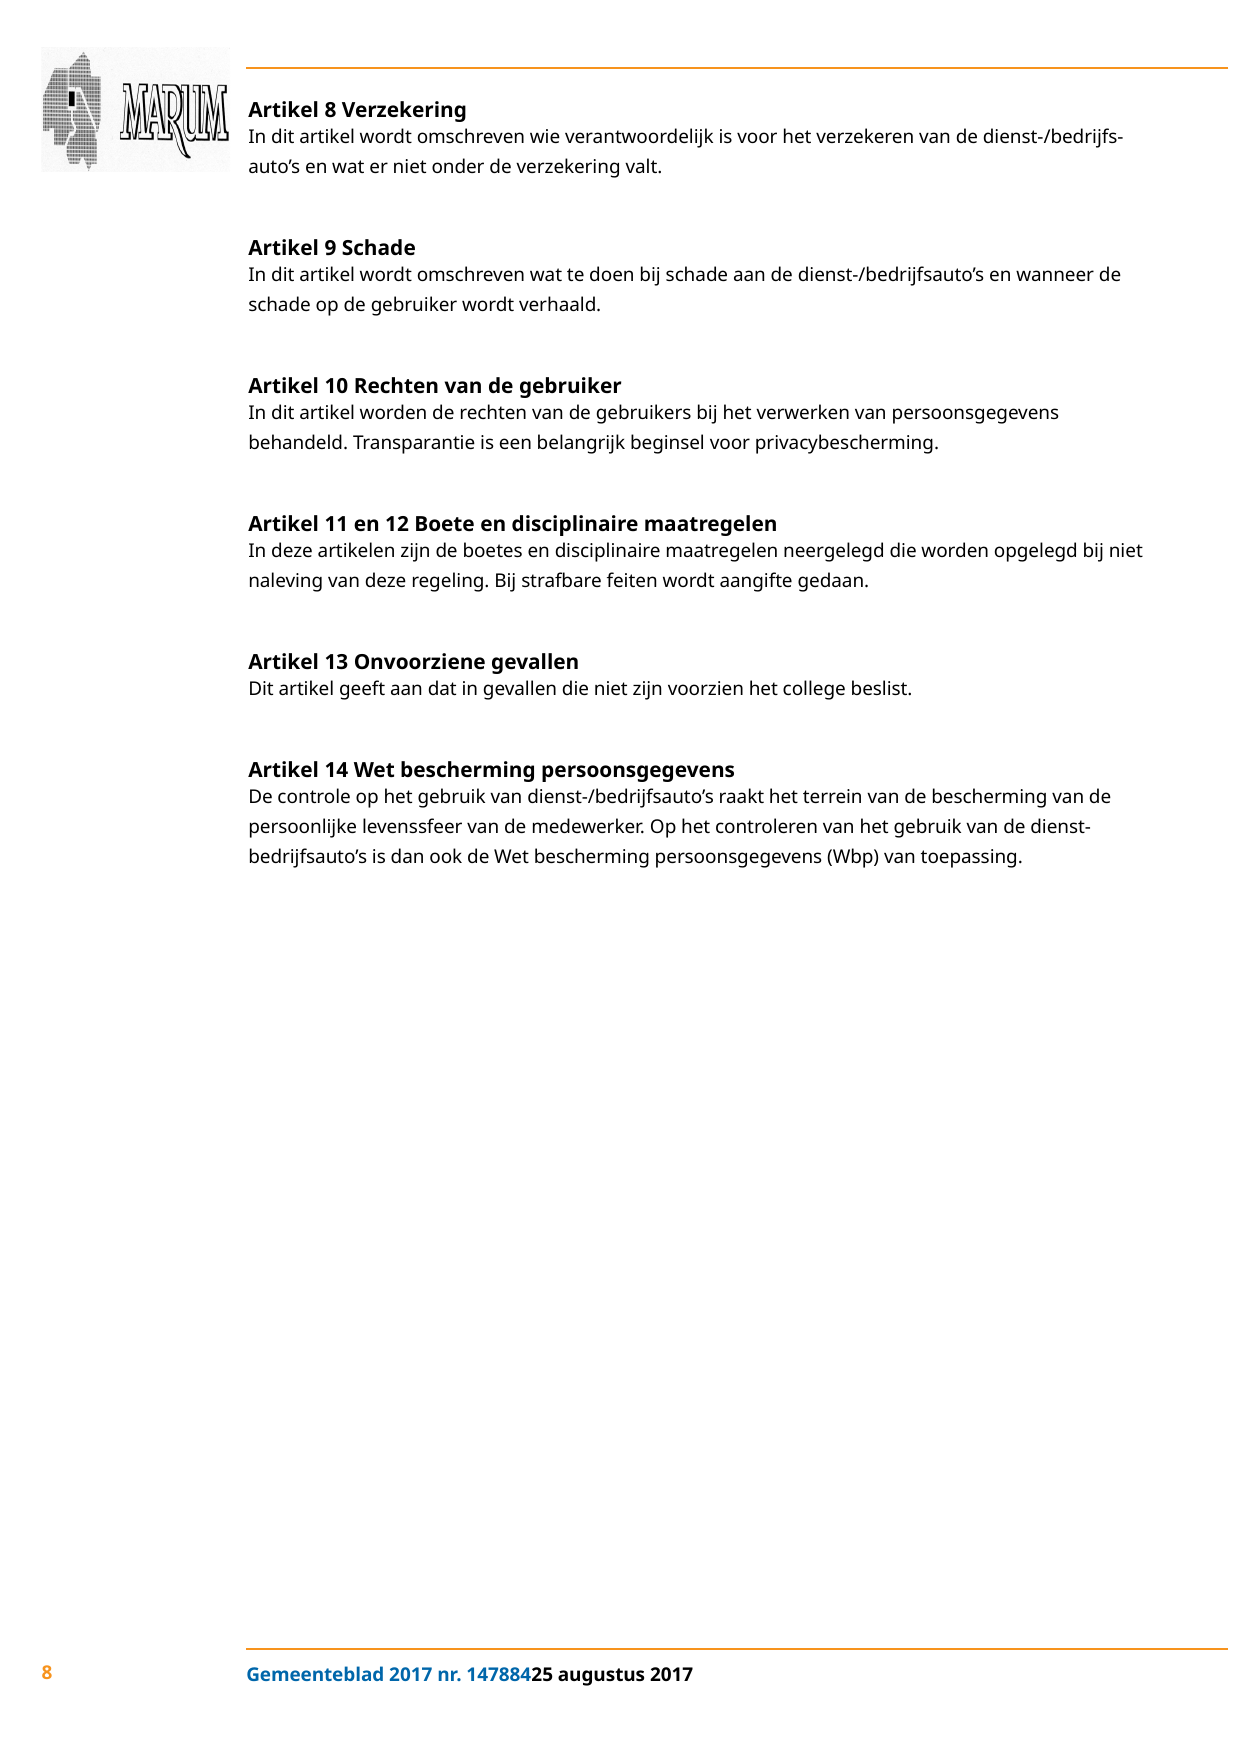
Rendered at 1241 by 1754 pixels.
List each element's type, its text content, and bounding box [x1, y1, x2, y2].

picture [41, 47, 231, 172]
text Artikel 8 Verzekering [248, 95, 1152, 123]
text In dit artikel worden de rechten van de gebruikers bij het verwerken van persoonsgegevens behandeld. Transparantie is een belangrijk beginsel voor privacybescherming. [248, 399, 1152, 454]
text In dit artikel wordt omschreven wat te doen bij schade aan de dienst-/bedrijfsauto’s en wanneer de schade op de gebruiker wordt verhaald. [248, 261, 1152, 317]
text In deze artikelen zijn de boetes en disciplinaire maatregelen neergelegd die worden opgelegd bij niet naleving van deze regeling. Bij strafbare feiten wordt aangifte gedaan. [248, 537, 1152, 593]
text Artikel 10 Rechten van de gebruiker [248, 371, 1152, 399]
text Artikel 9 Schade [248, 233, 1152, 261]
text De controle op het gebruik van dienst-/bedrijfsauto’s raakt het terrein van de bescherming van de persoonlijke levenssfeer van de medewerker. Op het controleren van het gebruik van de dienst-bedrijfsauto’s is dan ook de Wet bescherming persoonsgegevens (Wbp) van toepassing. [248, 784, 1152, 869]
text Artikel 13 Onvoorziene gevallen [248, 647, 1152, 675]
text Artikel 11 en 12 Boete en disciplinaire maatregelen [248, 509, 1152, 537]
text Artikel 14 Wet bescherming persoonsgegevens [248, 755, 1152, 784]
text Dit artikel geeft aan dat in gevallen die niet zijn voorzien het college beslist. [248, 675, 1152, 701]
text In dit artikel wordt omschreven wie verantwoordelijk is voor het verzekeren van de dienst-/bedrijfs-auto’s en wat er niet onder de verzekering valt. [248, 123, 1152, 178]
